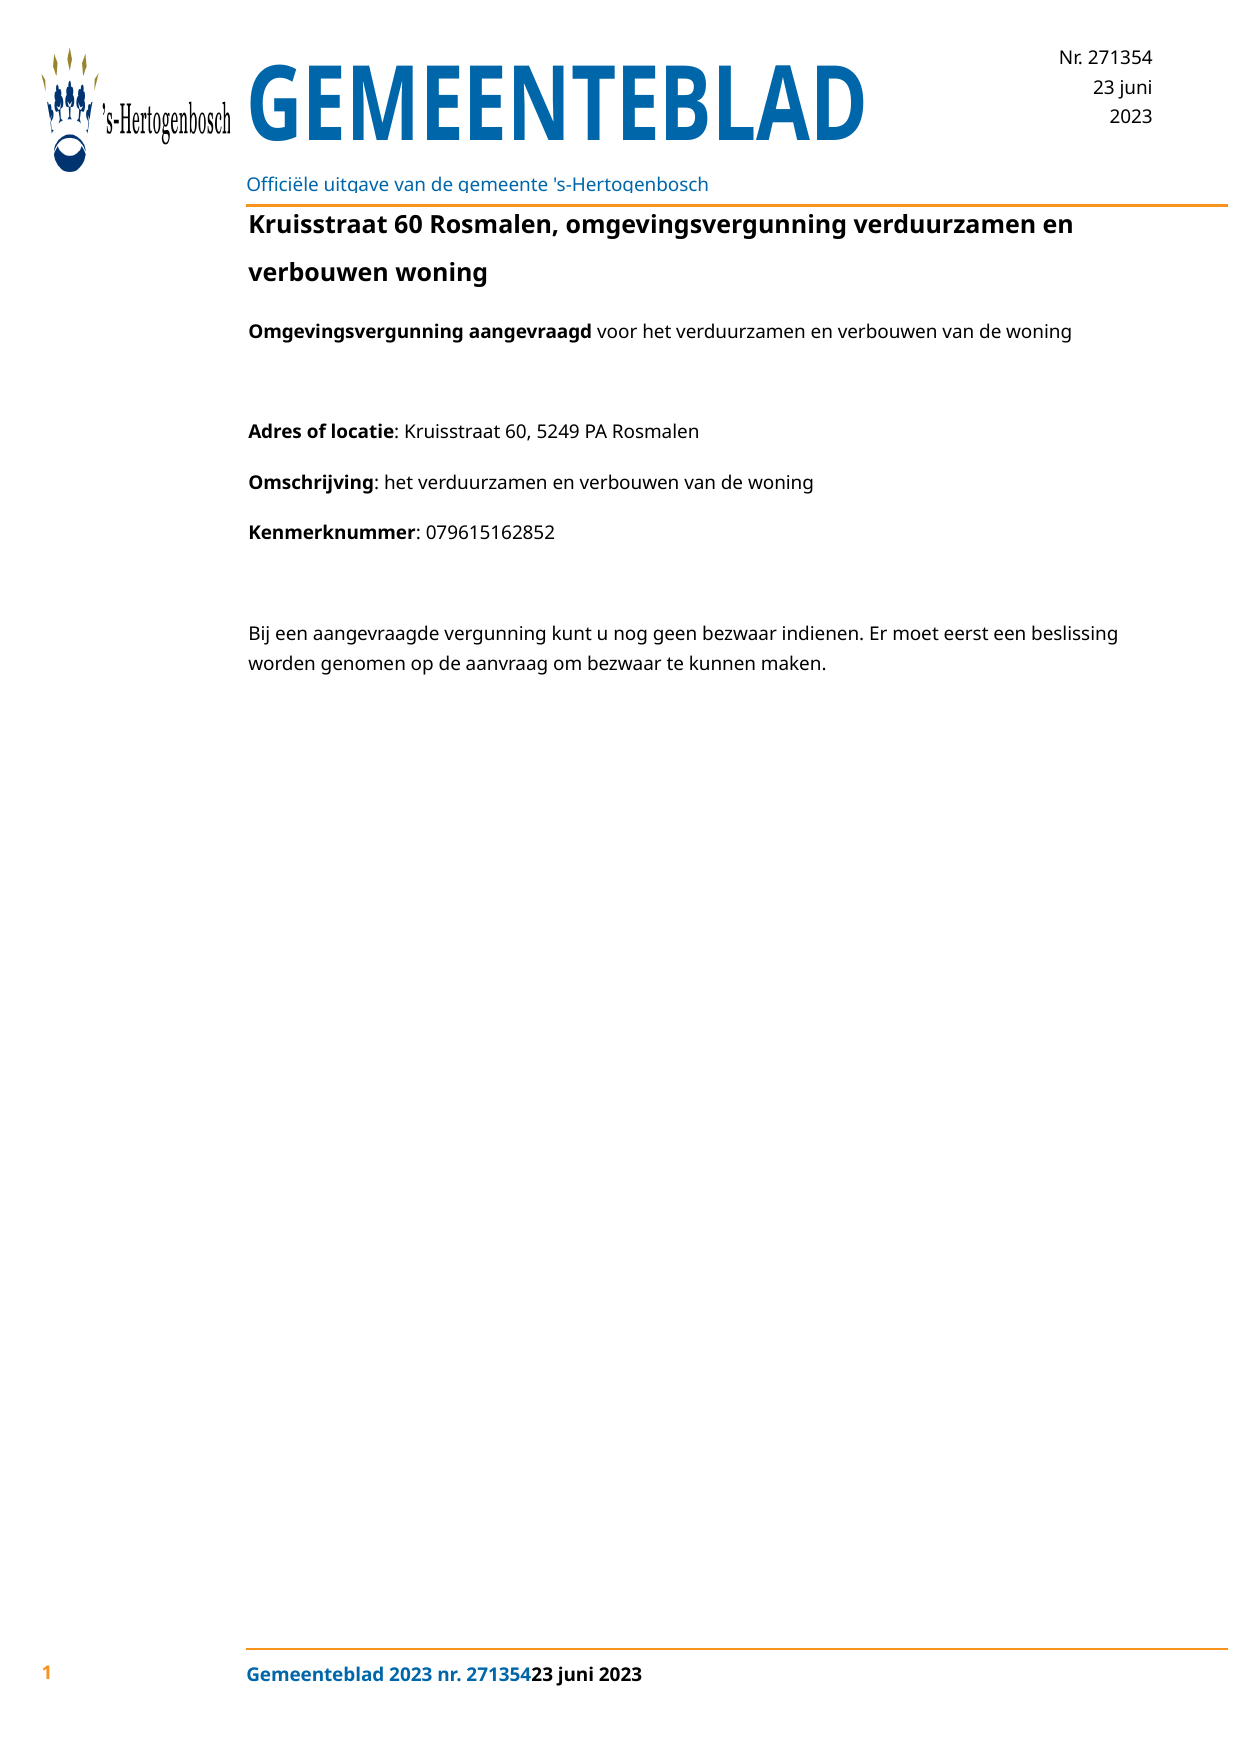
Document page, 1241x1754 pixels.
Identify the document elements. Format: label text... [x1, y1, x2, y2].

text Bij een aangevraagde vergunning kunt u nog geen bezwaar indienen. Er moet eerst een beslissing worden genomen op de aanvraag om bezwaar te kunnen maken. [248, 620, 1152, 676]
text Kenmerknummer: 079615162852 [248, 519, 1152, 545]
text Omschrijving: het verduurzamen en verbouwen van de woning [248, 469, 1152, 495]
text Omgevingsvergunning aangevraagd voor het verduurzamen en verbouwen van de woning [248, 318, 1152, 344]
text Adres of locatie: Kruisstraat 60, 5249 PA Rosmalen [248, 419, 1152, 444]
picture [41, 47, 231, 172]
text Kruisstraat 60 Rosmalen, omgevingsvergunning verduurzamen en verbouwen woning [248, 207, 1152, 288]
